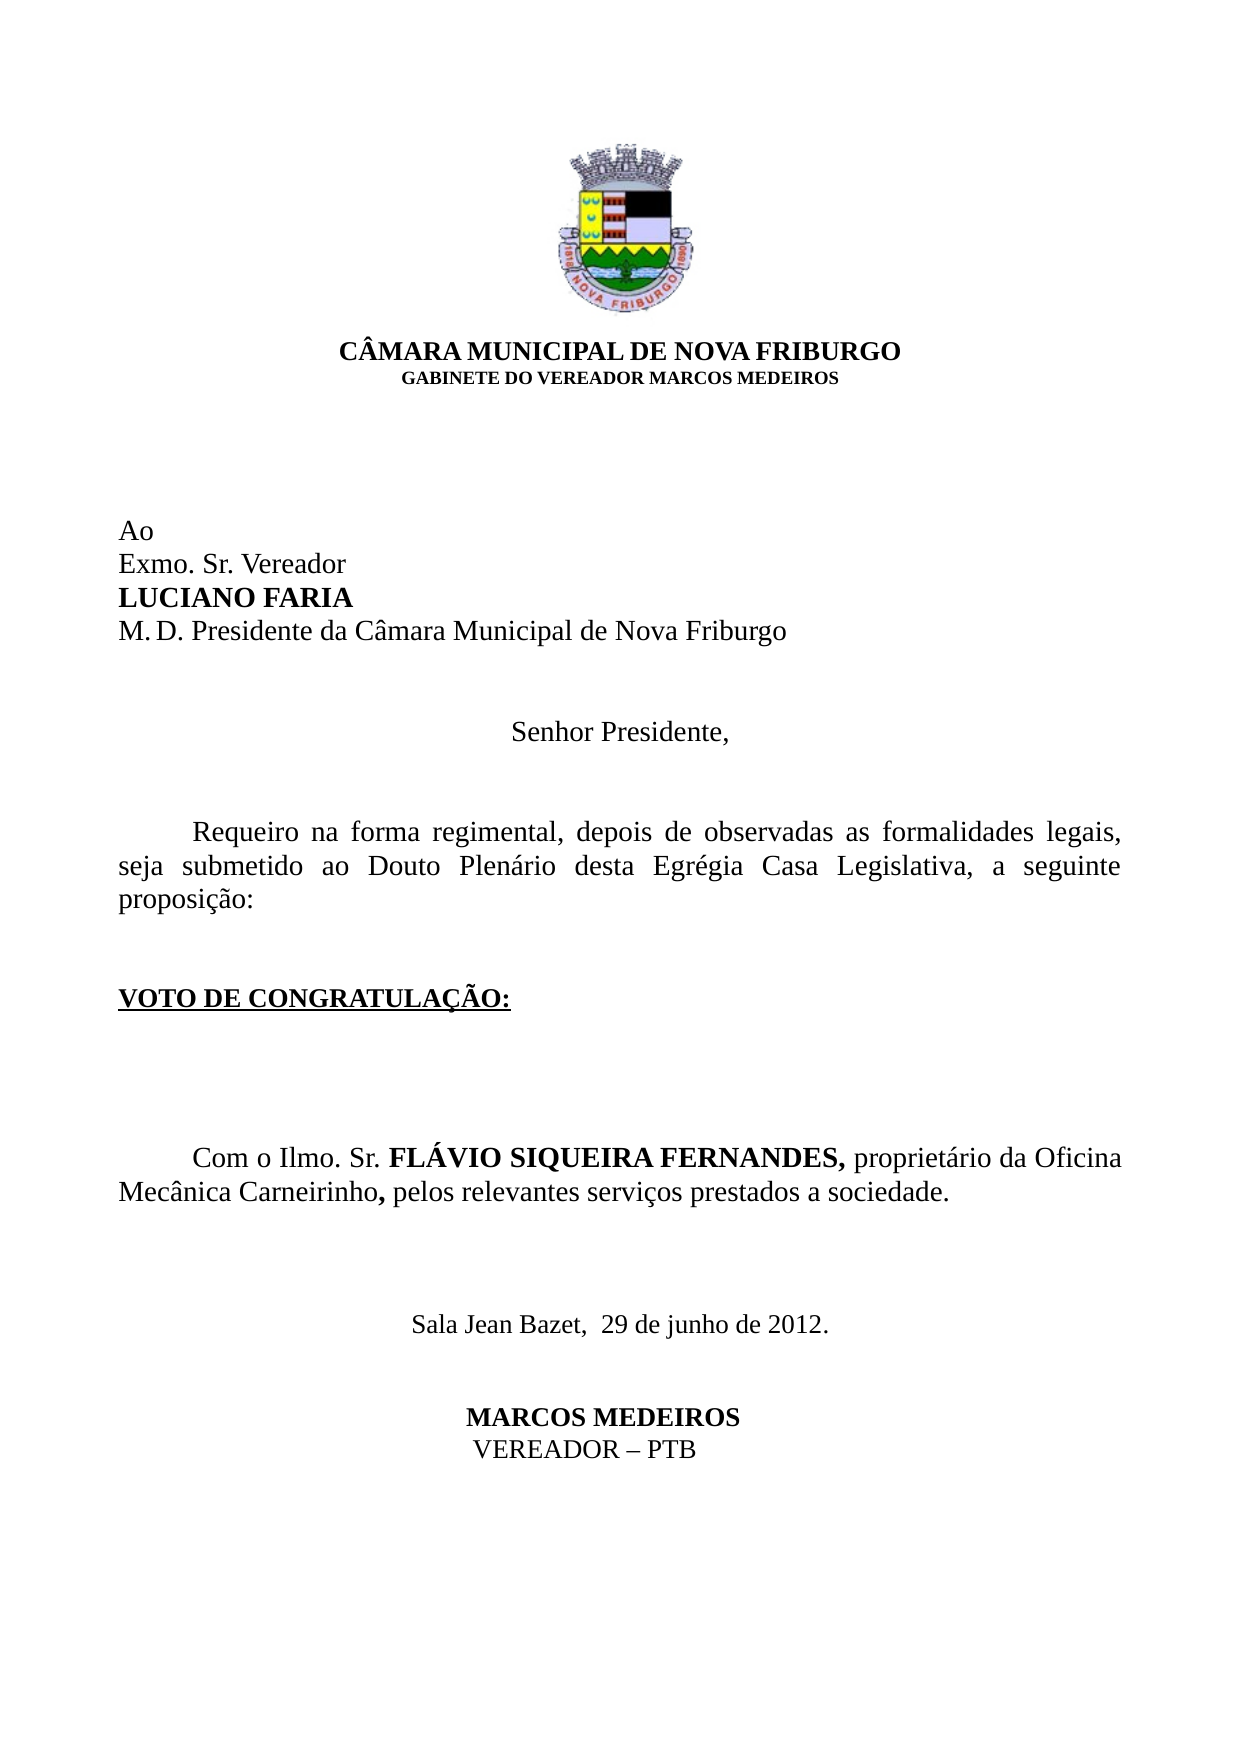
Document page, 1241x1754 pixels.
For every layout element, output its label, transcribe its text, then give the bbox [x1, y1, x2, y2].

list D. Presidente da Câmara Municipal de Nova Friburgo [118, 613, 1122, 647]
picture [537, 127, 703, 327]
text MARCOS MEDEIROS [118, 1402, 1122, 1433]
text GABINETE DO VEREADOR MARCOS MEDEIROS [118, 367, 1122, 388]
text Exmo. Sr. Vereador [118, 546, 1122, 580]
text VOTO DE CONGRATULAÇÃO: [118, 982, 1122, 1013]
text CÂMARA MUNICIPAL DE NOVA FRIBURGO [118, 335, 1122, 367]
text Sala Jean Bazet, 29 de junho de 2012. [118, 1308, 1122, 1339]
text Ao [118, 513, 1122, 546]
text VEREADOR – PTB [118, 1433, 1122, 1464]
text Senhor Presidente, [118, 714, 1122, 747]
text Requeiro na forma regimental, depois de observadas as formalidades legais, seja submetido ao Douto Plenário desta Egrégia Casa Legislativa, a seguinte proposição: [118, 814, 1122, 915]
text Com o Ilmo. Sr. FLÁVIO SIQUEIRA FERNANDES, proprietário da Oficina Mecânica Carneirinho, pelos relevantes serviços prestados a sociedade. [118, 1140, 1122, 1207]
text LUCIANO FARIA [118, 580, 1122, 613]
